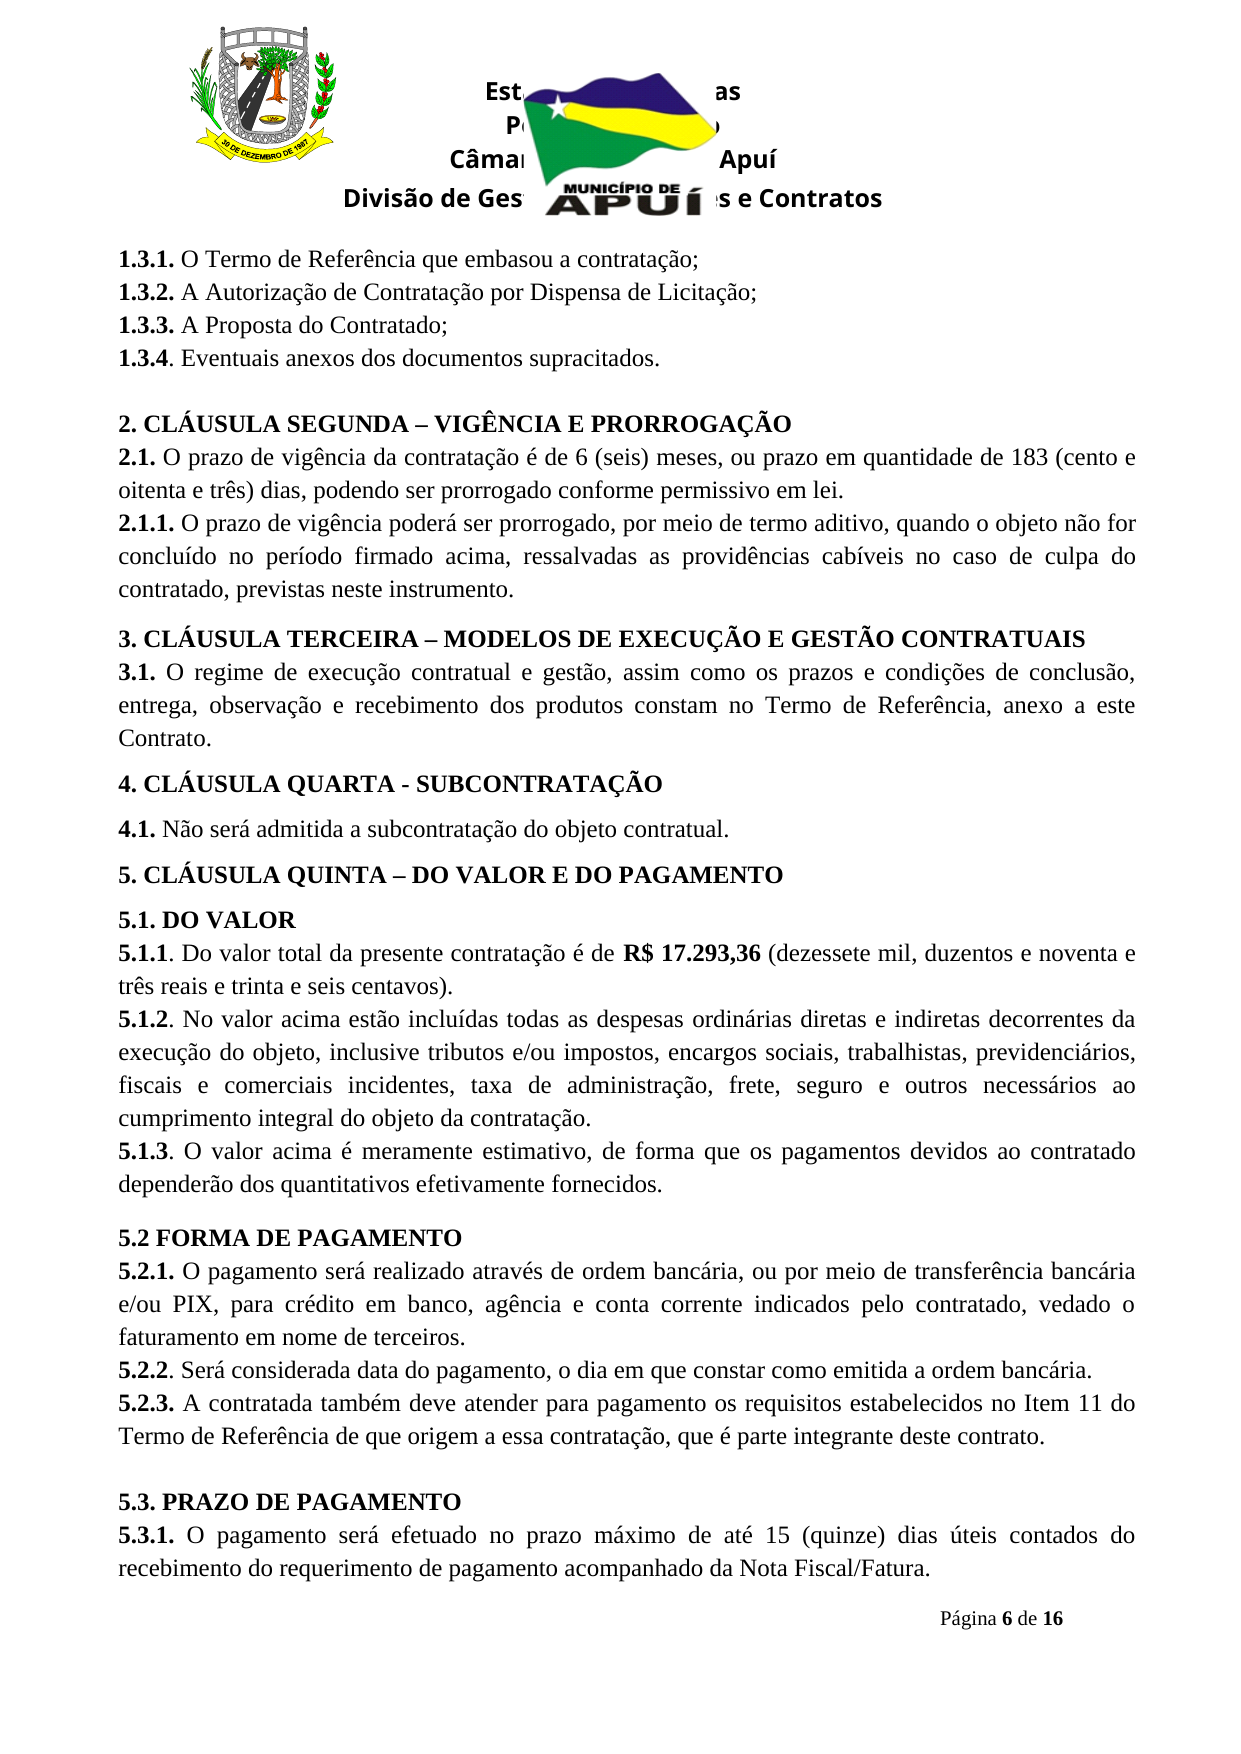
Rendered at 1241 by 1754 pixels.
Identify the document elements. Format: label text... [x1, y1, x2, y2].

text 1.3.2. A Autorização de Contratação por Dispensa de Licitação; [118, 277, 1137, 306]
text 3. CLÁUSULA TERCEIRA – MODELOS DE EXECUÇÃO E GESTÃO CONTRATUAIS [118, 624, 1137, 653]
text 4. CLÁUSULA QUARTA - SUBCONTRATAÇÃO [118, 769, 1137, 797]
text 5.3.1. O pagamento será efetuado no prazo máximo de até 15 (quinze) dias úteis contados do recebimento do requerimento de pagamento acompanhado da Nota Fiscal/Fatura. [118, 1521, 1137, 1582]
text 2.1.1. O prazo de vigência poderá ser prorrogado, por meio de termo aditivo, quando o objeto não for concluído no período firmado acima, ressalvadas as providências cabíveis no caso de culpa do contratado, previstas neste instrumento. [118, 508, 1137, 603]
text 1.3.1. O Termo de Referência que embasou a contratação; [118, 244, 1137, 273]
text 5.2.1. O pagamento será realizado através de ordem bancária, ou por meio de transferência bancária e/ou PIX, para crédito em banco, agência e conta corrente indicados pelo contratado, vedado o faturamento em nome de terceiros. [118, 1256, 1137, 1351]
text 5.1.3. O valor acima é meramente estimativo, de forma que os pagamentos devidos ao contratado dependerão dos quantitativos efetivamente fornecidos. [118, 1136, 1137, 1198]
text 5.2 FORMA DE PAGAMENTO [118, 1223, 1137, 1252]
text 5.1. DO VALOR [118, 905, 1137, 934]
text 5.2.3. A contratada também deve atender para pagamento os requisitos estabelecidos no Item 11 do Termo de Referência de que origem a essa contratação, que é parte integrante deste contrato. [118, 1388, 1137, 1450]
text 5.1.2. No valor acima estão incluídas todas as despesas ordinárias diretas e indiretas decorrentes da execução do objeto, inclusive tributos e/ou impostos, encargos sociais, trabalhistas, previdenciários, fiscais e comerciais incidentes, taxa de administração, frete, seguro e outros necessários ao cumprimento integral do objeto da contratação. [118, 1004, 1137, 1132]
text 1.3.4. Eventuais anexos dos documentos supracitados. [118, 343, 1137, 372]
text 4.1. Não será admitida a subcontratação do objeto contratual. [118, 814, 1137, 843]
text 5.2.2. Será considerada data do pagamento, o dia em que constar como emitida a ordem bancária. [118, 1355, 1137, 1384]
text 3.1. O regime de execução contratual e gestão, assim como os prazos e condições de conclusão, entrega, observação e recebimento dos produtos constam no Termo de Referência, anexo a este Contrato. [118, 657, 1137, 752]
text 5.3. PRAZO DE PAGAMENTO [118, 1487, 1137, 1516]
text 5. CLÁUSULA QUINTA – DO VALOR E DO PAGAMENTO [118, 860, 1137, 888]
text 5.1.1. Do valor total da presente contratação é de R$ 17.293,36 (dezessete mil, duzentos e noventa e três reais e trinta e seis centavos). [118, 938, 1137, 1000]
text 2. CLÁUSULA SEGUNDA – VIGÊNCIA E PRORROGAÇÃO [118, 409, 1137, 438]
text 1.3.3. A Proposta do Contratado; [118, 310, 1137, 339]
text 2.1. O prazo de vigência da contratação é de 6 (seis) meses, ou prazo em quantidade de 183 (cento e oitenta e três) dias, podendo ser prorrogado conforme permissivo em lei. [118, 442, 1137, 504]
